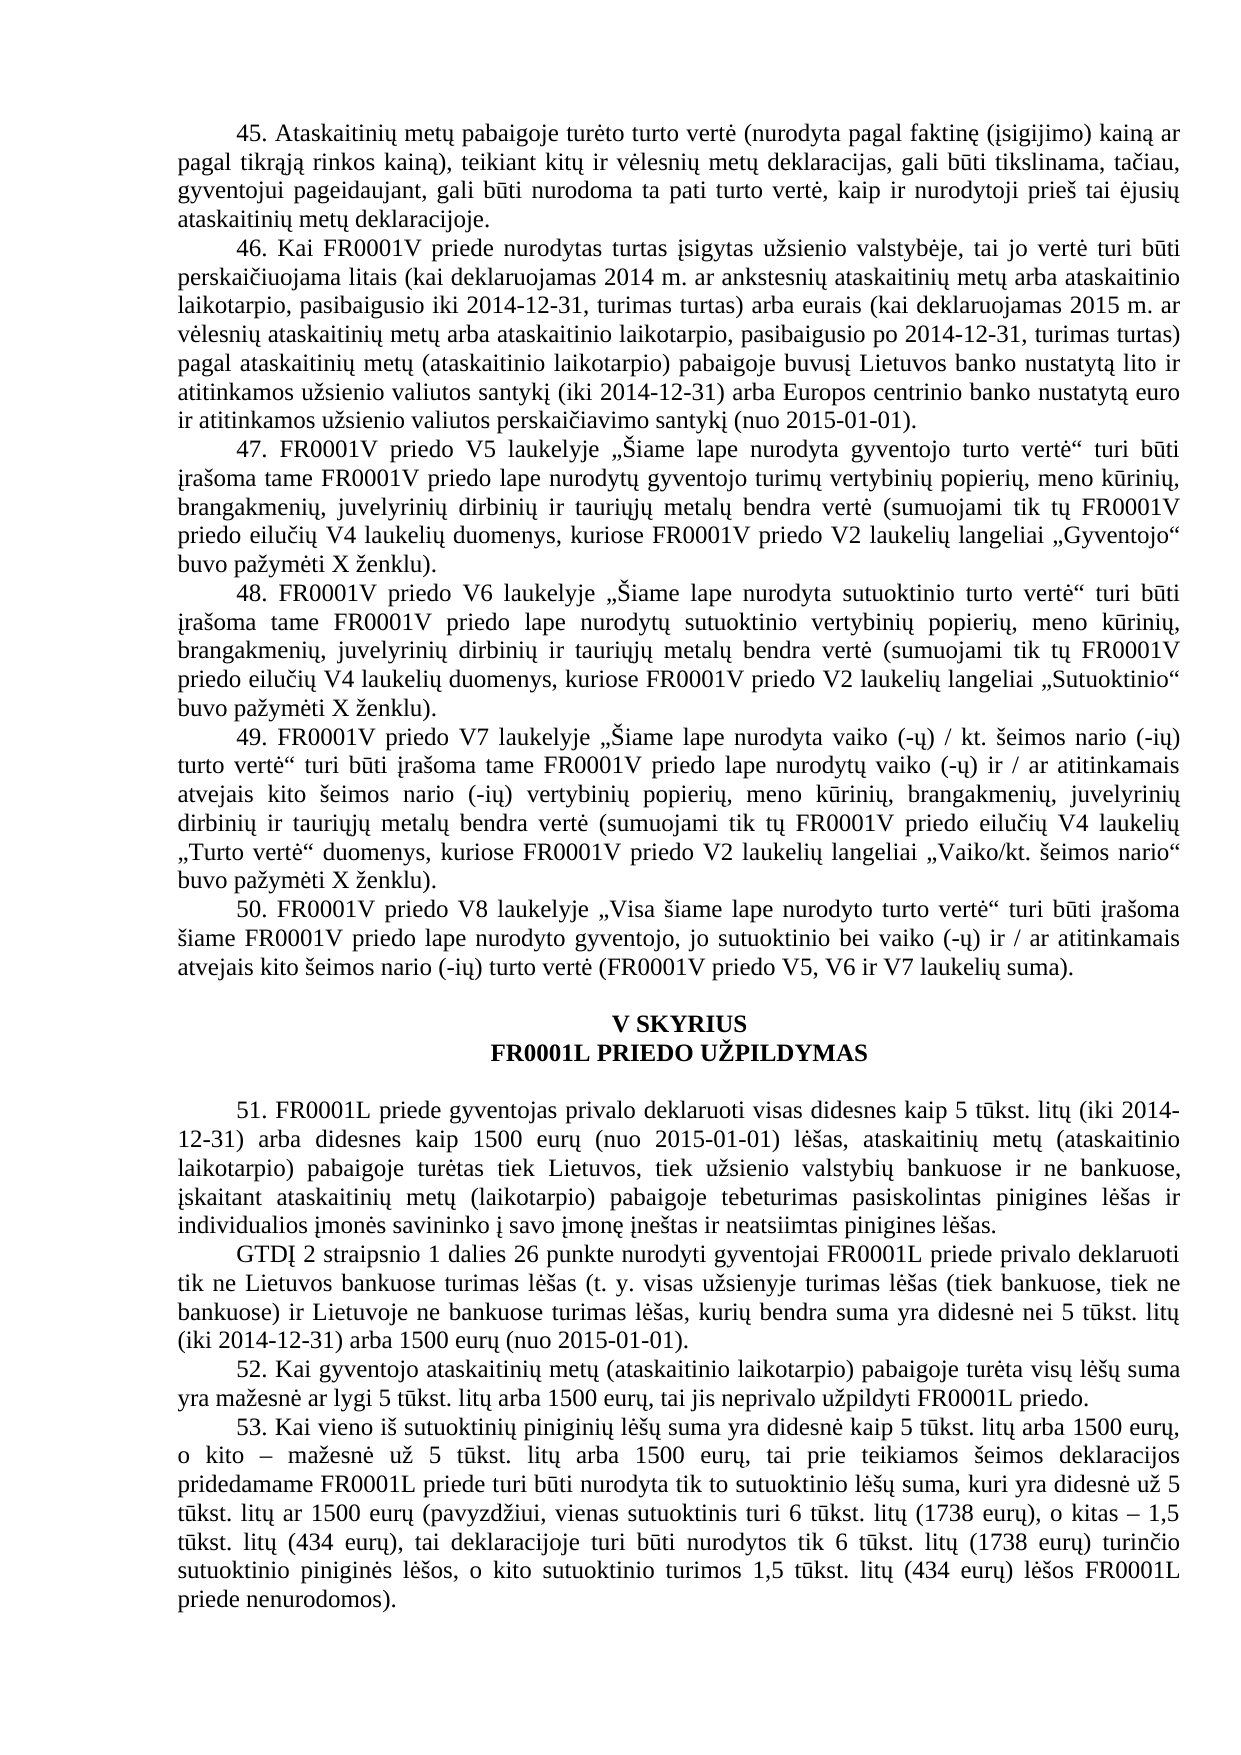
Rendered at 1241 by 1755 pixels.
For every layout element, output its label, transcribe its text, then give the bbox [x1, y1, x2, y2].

text 48. FR0001V priedo V6 laukelyje „Šiame lape nurodyta sutuoktinio turto vertė“ turi būti įrašoma tame FR0001V priedo lape nurodytų sutuoktinio vertybinių popierių, meno kūrinių, brangakmenių, juvelyrinių dirbinių ir tauriųjų metalų bendra vertė (sumuojami tik tų FR0001V priedo eilučių V4 laukelių duomenys, kuriose FR0001V priedo V2 laukelių langeliai „Sutuoktinio“ buvo pažymėti X ženklu). [177, 578, 1181, 722]
text 53. Kai vieno iš sutuoktinių piniginių lėšų suma yra didesnė kaip 5 tūkst. litų arba 1500 eurų, o kito – mažesnė už 5 tūkst. litų arba 1500 eurų, tai prie teikiamos šeimos deklaracijos pridedamame FR0001L priede turi būti nurodyta tik to sutuoktinio lėšų suma, kuri yra didesnė už 5 tūkst. litų ar 1500 eurų (pavyzdžiui, vienas sutuoktinis turi 6 tūkst. litų (1738 eurų), o kitas – 1,5 tūkst. litų (434 eurų), tai deklaracijoje turi būti nurodytos tik 6 tūkst. litų (1738 eurų) turinčio sutuoktinio piniginės lėšos, o kito sutuoktinio turimos 1,5 tūkst. litų (434 eurų) lėšos FR0001L priede nenurodomos). [177, 1412, 1181, 1613]
text 47. FR0001V priedo V5 laukelyje „Šiame lape nurodyta gyventojo turto vertė“ turi būti įrašoma tame FR0001V priedo lape nurodytų gyventojo turimų vertybinių popierių, meno kūrinių, brangakmenių, juvelyrinių dirbinių ir tauriųjų metalų bendra vertė (sumuojami tik tų FR0001V priedo eilučių V4 laukelių duomenys, kuriose FR0001V priedo V2 laukelių langeliai „Gyventojo“ buvo pažymėti X ženklu). [177, 434, 1181, 578]
text 52. Kai gyventojo ataskaitinių metų (ataskaitinio laikotarpio) pabaigoje turėta visų lėšų suma yra mažesnė ar lygi 5 tūkst. litų arba 1500 eurų, tai jis neprivalo užpildyti FR0001L priedo. [177, 1354, 1181, 1412]
text FR0001L PRIEDO UŽPILDYMAS [177, 1038, 1181, 1067]
text GTDĮ 2 straipsnio 1 dalies 26 punkte nurodyti gyventojai FR0001L priede privalo deklaruoti tik ne Lietuvos bankuose turimas lėšas (t. y. visas užsienyje turimas lėšas (tiek bankuose, tiek ne bankuose) ir Lietuvoje ne bankuose turimas lėšas, kurių bendra suma yra didesnė nei 5 tūkst. litų (iki 2014-12-31) arba 1500 eurų (nuo 2015-01-01). [177, 1239, 1181, 1354]
text V SKYRIUS [177, 1009, 1181, 1038]
text 51. FR0001L priede gyventojas privalo deklaruoti visas didesnes kaip 5 tūkst. litų (iki 2014-12-31) arba didesnes kaip 1500 eurų (nuo 2015-01-01) lėšas, ataskaitinių metų (ataskaitinio laikotarpio) pabaigoje turėtas tiek Lietuvos, tiek užsienio valstybių bankuose ir ne bankuose, įskaitant ataskaitinių metų (laikotarpio) pabaigoje tebeturimas pasiskolintas pinigines lėšas ir individualios įmonės savininko į savo įmonę įneštas ir neatsiimtas pinigines lėšas. [177, 1096, 1181, 1239]
text 46. Kai FR0001V priede nurodytas turtas įsigytas užsienio valstybėje, tai jo vertė turi būti perskaičiuojama litais (kai deklaruojamas 2014 m. ar ankstesnių ataskaitinių metų arba ataskaitinio laikotarpio, pasibaigusio iki 2014-12-31, turimas turtas) arba eurais (kai deklaruojamas 2015 m. ar vėlesnių ataskaitinių metų arba ataskaitinio laikotarpio, pasibaigusio po 2014-12-31, turimas turtas) pagal ataskaitinių metų (ataskaitinio laikotarpio) pabaigoje buvusį Lietuvos banko nustatytą lito ir atitinkamos užsienio valiutos santykį (iki 2014-12-31) arba Europos centrinio banko nustatytą euro ir atitinkamos užsienio valiutos perskaičiavimo santykį (nuo 2015-01-01). [177, 233, 1181, 434]
text 50. FR0001V priedo V8 laukelyje „Visa šiame lape nurodyto turto vertė“ turi būti įrašoma šiame FR0001V priedo lape nurodyto gyventojo, jo sutuoktinio bei vaiko (-ų) ir / ar atitinkamais atvejais kito šeimos nario (-ių) turto vertė (FR0001V priedo V5, V6 ir V7 laukelių suma). [177, 894, 1181, 981]
text 49. FR0001V priedo V7 laukelyje „Šiame lape nurodyta vaiko (-ų) / kt. šeimos nario (-ių) turto vertė“ turi būti įrašoma tame FR0001V priedo lape nurodytų vaiko (-ų) ir / ar atitinkamais atvejais kito šeimos nario (-ių) vertybinių popierių, meno kūrinių, brangakmenių, juvelyrinių dirbinių ir tauriųjų metalų bendra vertė (sumuojami tik tų FR0001V priedo eilučių V4 laukelių „Turto vertė“ duomenys, kuriose FR0001V priedo V2 laukelių langeliai „Vaiko/kt. šeimos nario“ buvo pažymėti X ženklu). [177, 722, 1181, 894]
text 45. Ataskaitinių metų pabaigoje turėto turto vertė (nurodyta pagal faktinę (įsigijimo) kainą ar pagal tikrąją rinkos kainą), teikiant kitų ir vėlesnių metų deklaracijas, gali būti tikslinama, tačiau, gyventojui pageidaujant, gali būti nurodoma ta pati turto vertė, kaip ir nurodytoji prieš tai ėjusių ataskaitinių metų deklaracijoje. [177, 118, 1181, 233]
